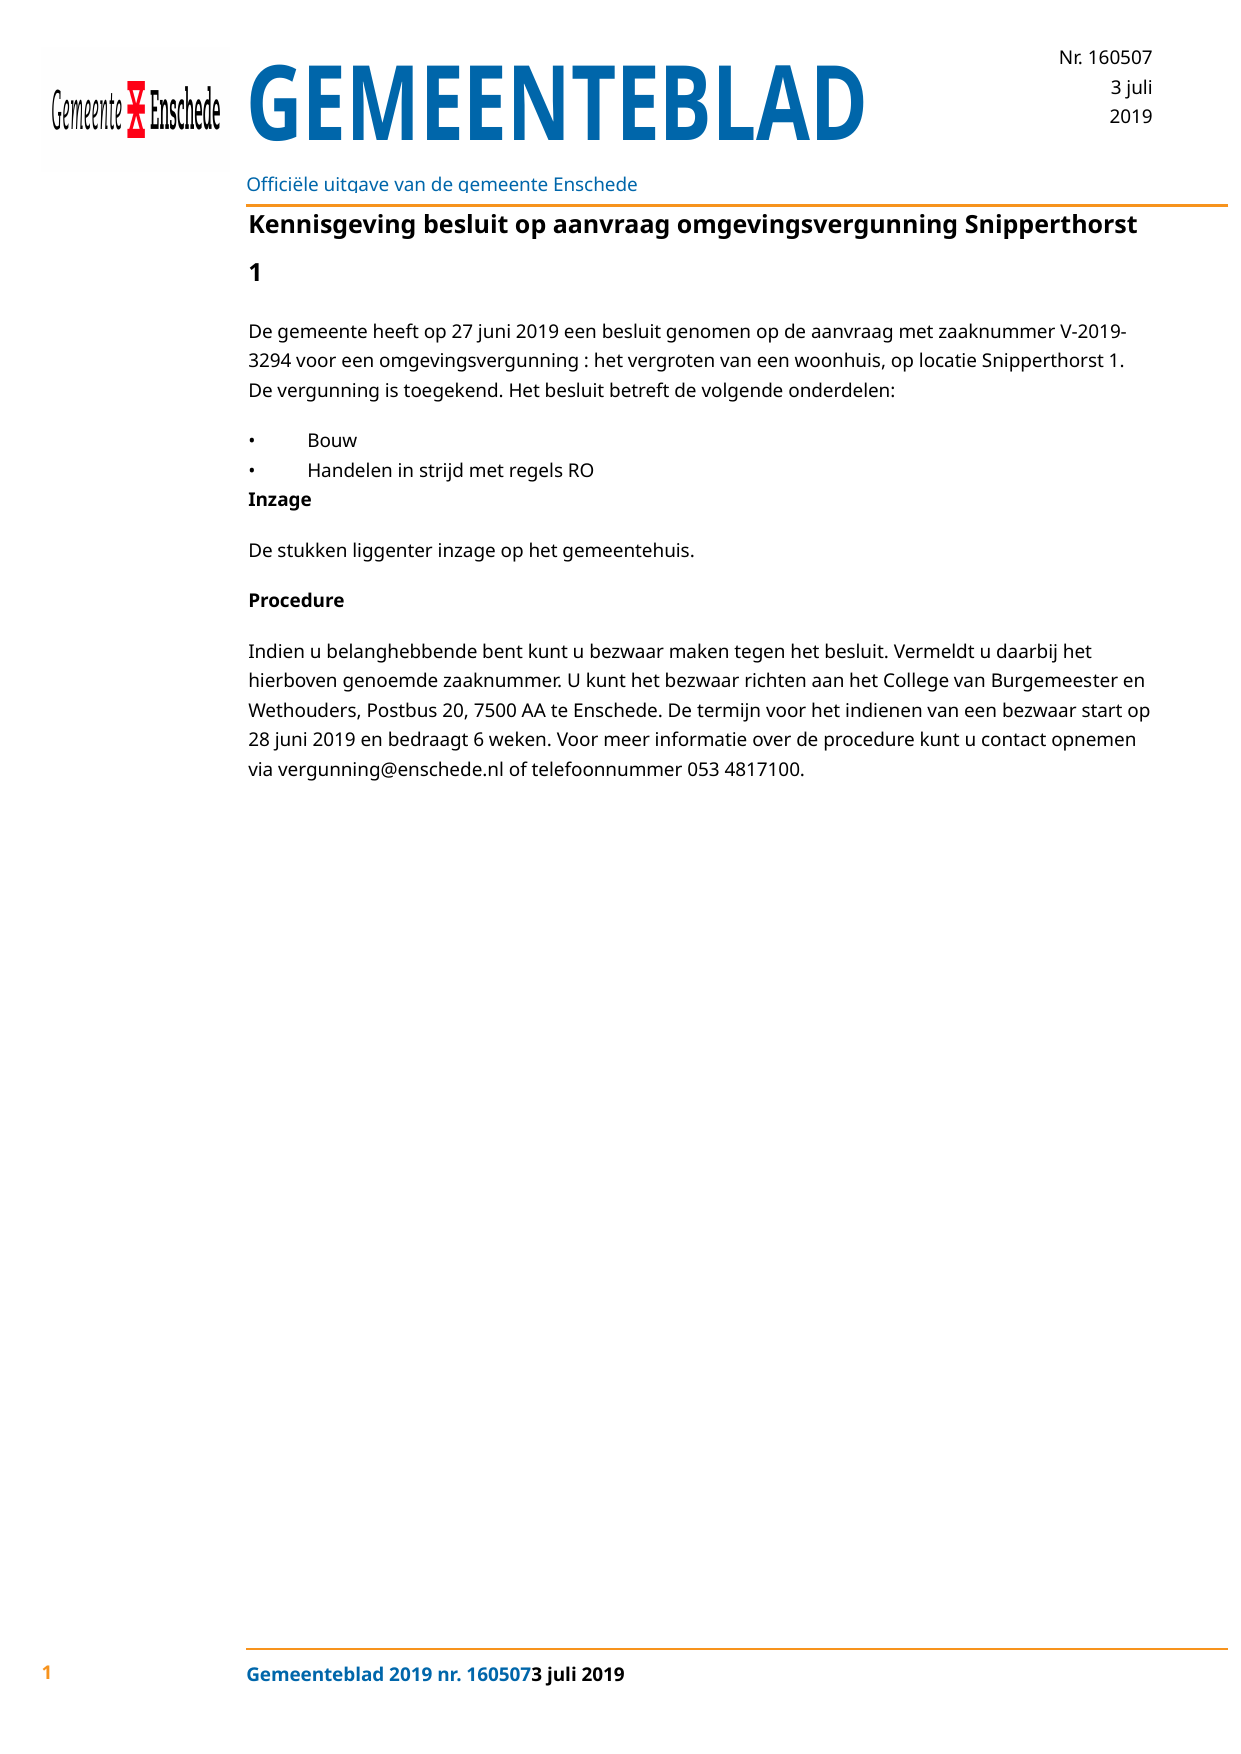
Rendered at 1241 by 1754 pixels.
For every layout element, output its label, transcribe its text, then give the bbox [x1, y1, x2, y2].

text Indien u belanghebbende bent kunt u bezwaar maken tegen het besluit. Vermeldt u daarbij het hierboven genoemde zaaknummer. U kunt het bezwaar richten aan het College van Burgemees­ter en Wethouders, Postbus 20, 7500 AA te Enschede. De termijn voor het indienen van een bezwaar start op 28 juni 2019 en bedraagt 6 weken. Voor meer informatie over de procedure kunt u contact opnemen via vergunning@enschede.nl of telefoonnummer 053 4817100. [248, 638, 1152, 782]
text Inzage [248, 487, 1152, 512]
text Procedure [248, 587, 1152, 613]
text De stukken liggenter inzage op het gemeentehuis. [248, 537, 1152, 563]
list Bouw [248, 427, 1152, 453]
list Handelen in strijd met regels RO [248, 457, 1152, 483]
text Kennisgeving besluit op aanvraag omgevingsvergunning Snipperthorst 1 [248, 207, 1152, 288]
text De gemeente heeft op 27 juni 2019 een besluit genomen op de aanvraag met zaaknummer V-2019-3294 voor een omgevingsvergunning : het vergroten van een woonhuis, op locatie Snipperthorst 1. De vergunning is toegekend. Het besluit betreft de volgende onderdelen: [248, 318, 1152, 403]
picture [41, 47, 231, 172]
